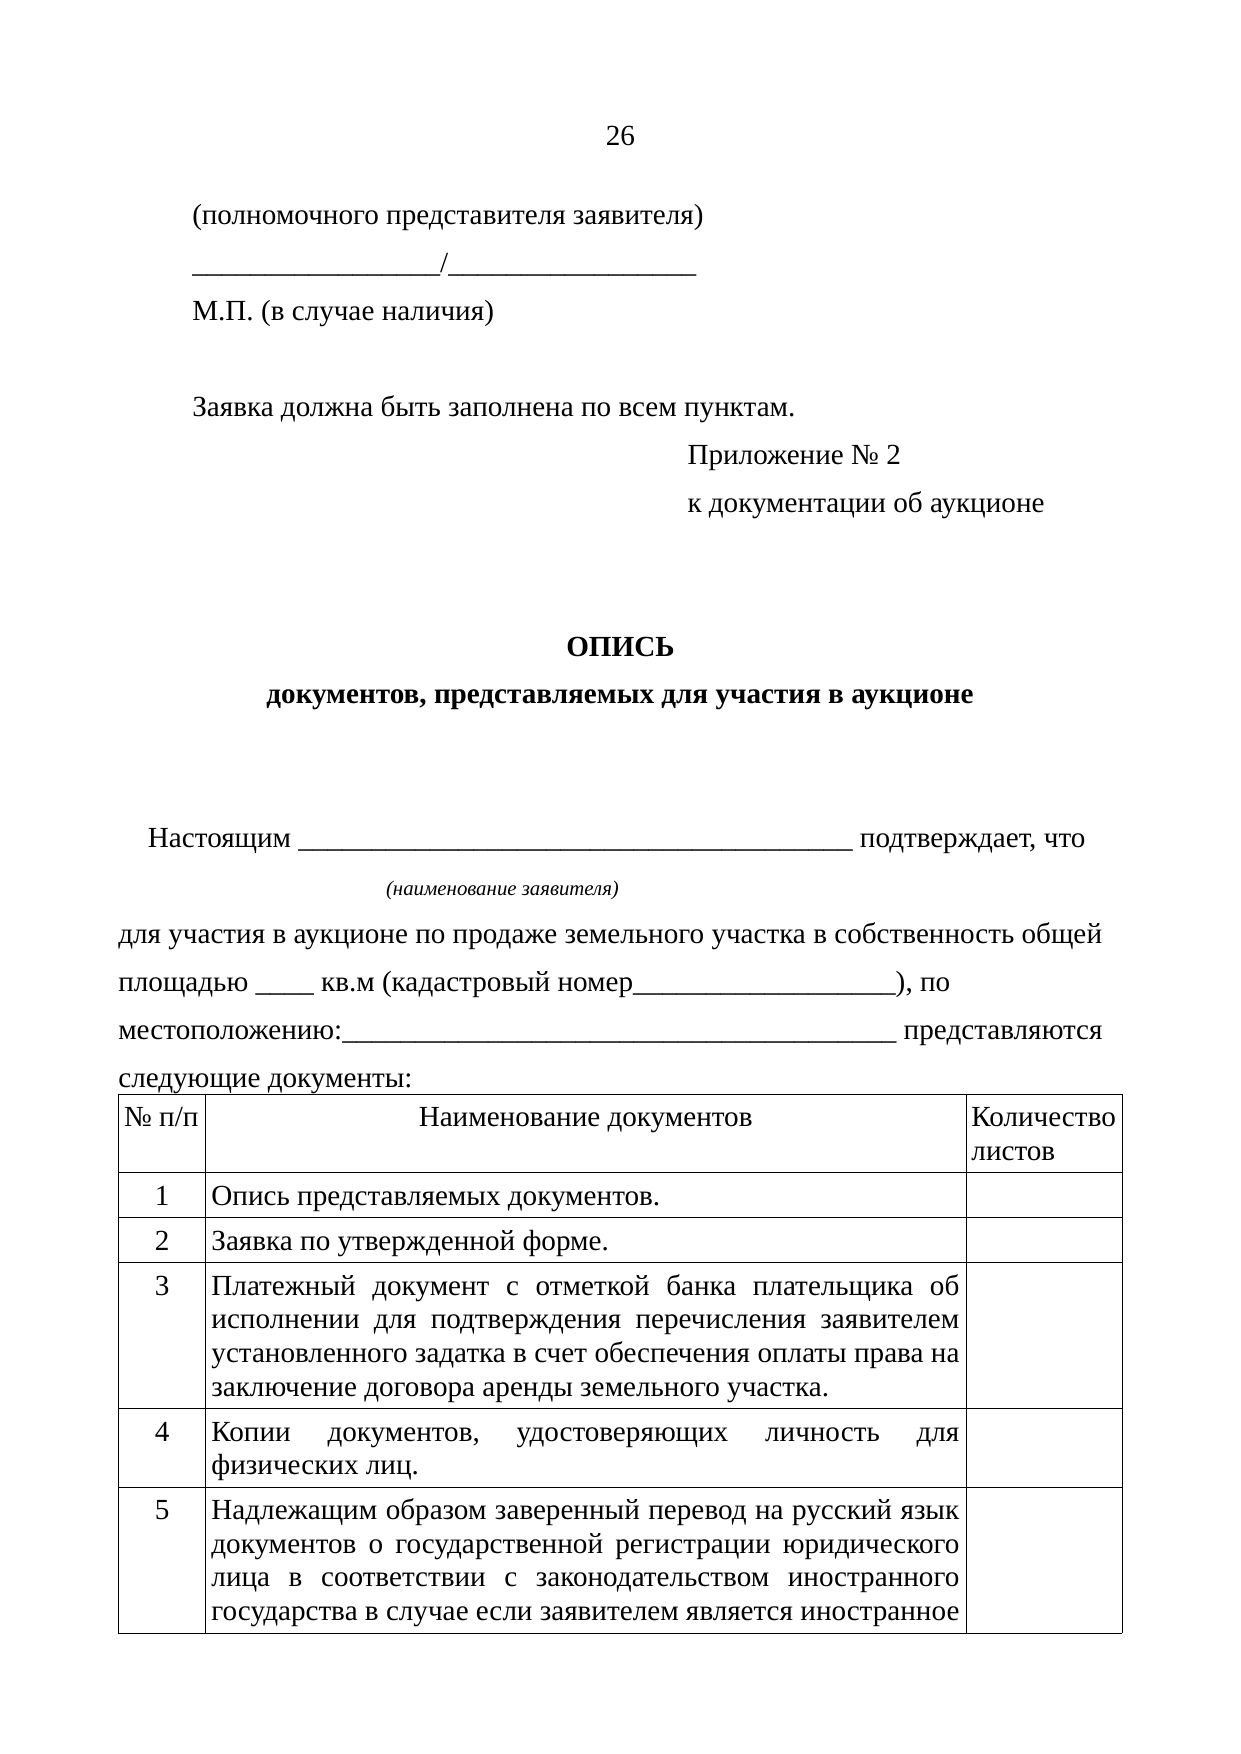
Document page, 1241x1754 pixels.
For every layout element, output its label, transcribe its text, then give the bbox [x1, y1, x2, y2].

table_header Наименование документов [206, 1095, 966, 1172]
table_cell [967, 1409, 1122, 1487]
text (наименование заявителя) [118, 854, 1122, 902]
table_cell Надлежащим образом заверенный перевод на русский язык документов о государственной регистрации юридического лица в соответствии с законодательством иностранного государства в случае если заявителем является иностранное [206, 1488, 966, 1632]
table_header Приложение № 2 к документации об аукционе [682, 423, 1122, 524]
table_cell [967, 1173, 1122, 1217]
table_cell 1 [119, 1173, 205, 1217]
table_cell Копии документов, удостоверяющих личность для физических лиц. [206, 1409, 966, 1487]
table_cell Опись представляемых документов. [206, 1173, 966, 1217]
table_cell [967, 1263, 1122, 1408]
text Заявка должна быть заполнена по всем пунктам. [118, 375, 1122, 423]
table_header [118, 423, 682, 524]
text для участия в аукционе по продаже земельного участка в собственность общей площадью ____ кв.м (кадастровый номер__________________), по местоположению:______________________________________ представляются следующие документы: [118, 902, 1122, 1093]
table_cell 2 [119, 1218, 205, 1262]
table_cell [967, 1218, 1122, 1262]
text документов, представляемых для участия в аукционе [118, 662, 1122, 710]
table_cell [967, 1488, 1122, 1632]
table_header № п/п [119, 1095, 205, 1172]
table_cell Платежный документ с отметкой банка плательщика об исполнении для подтверждения перечисления заявителем установленного задатка в счет обеспечения оплаты права на заключение договора аренды земельного участка. [206, 1263, 966, 1408]
text (полномочного представителя заявителя) [118, 181, 1122, 231]
table_cell 5 [119, 1488, 205, 1632]
table_cell Заявка по утвержденной форме. [206, 1218, 966, 1262]
table_cell 4 [119, 1409, 205, 1487]
table_header Количество листов [967, 1095, 1122, 1172]
table_cell 3 [119, 1263, 205, 1408]
text М.П. (в случае наличия) [118, 279, 1122, 327]
text Настоящим ______________________________________ подтверждает, что [118, 806, 1122, 854]
text _________________/_________________ [118, 231, 1122, 279]
text ОПИСЬ [118, 614, 1122, 662]
